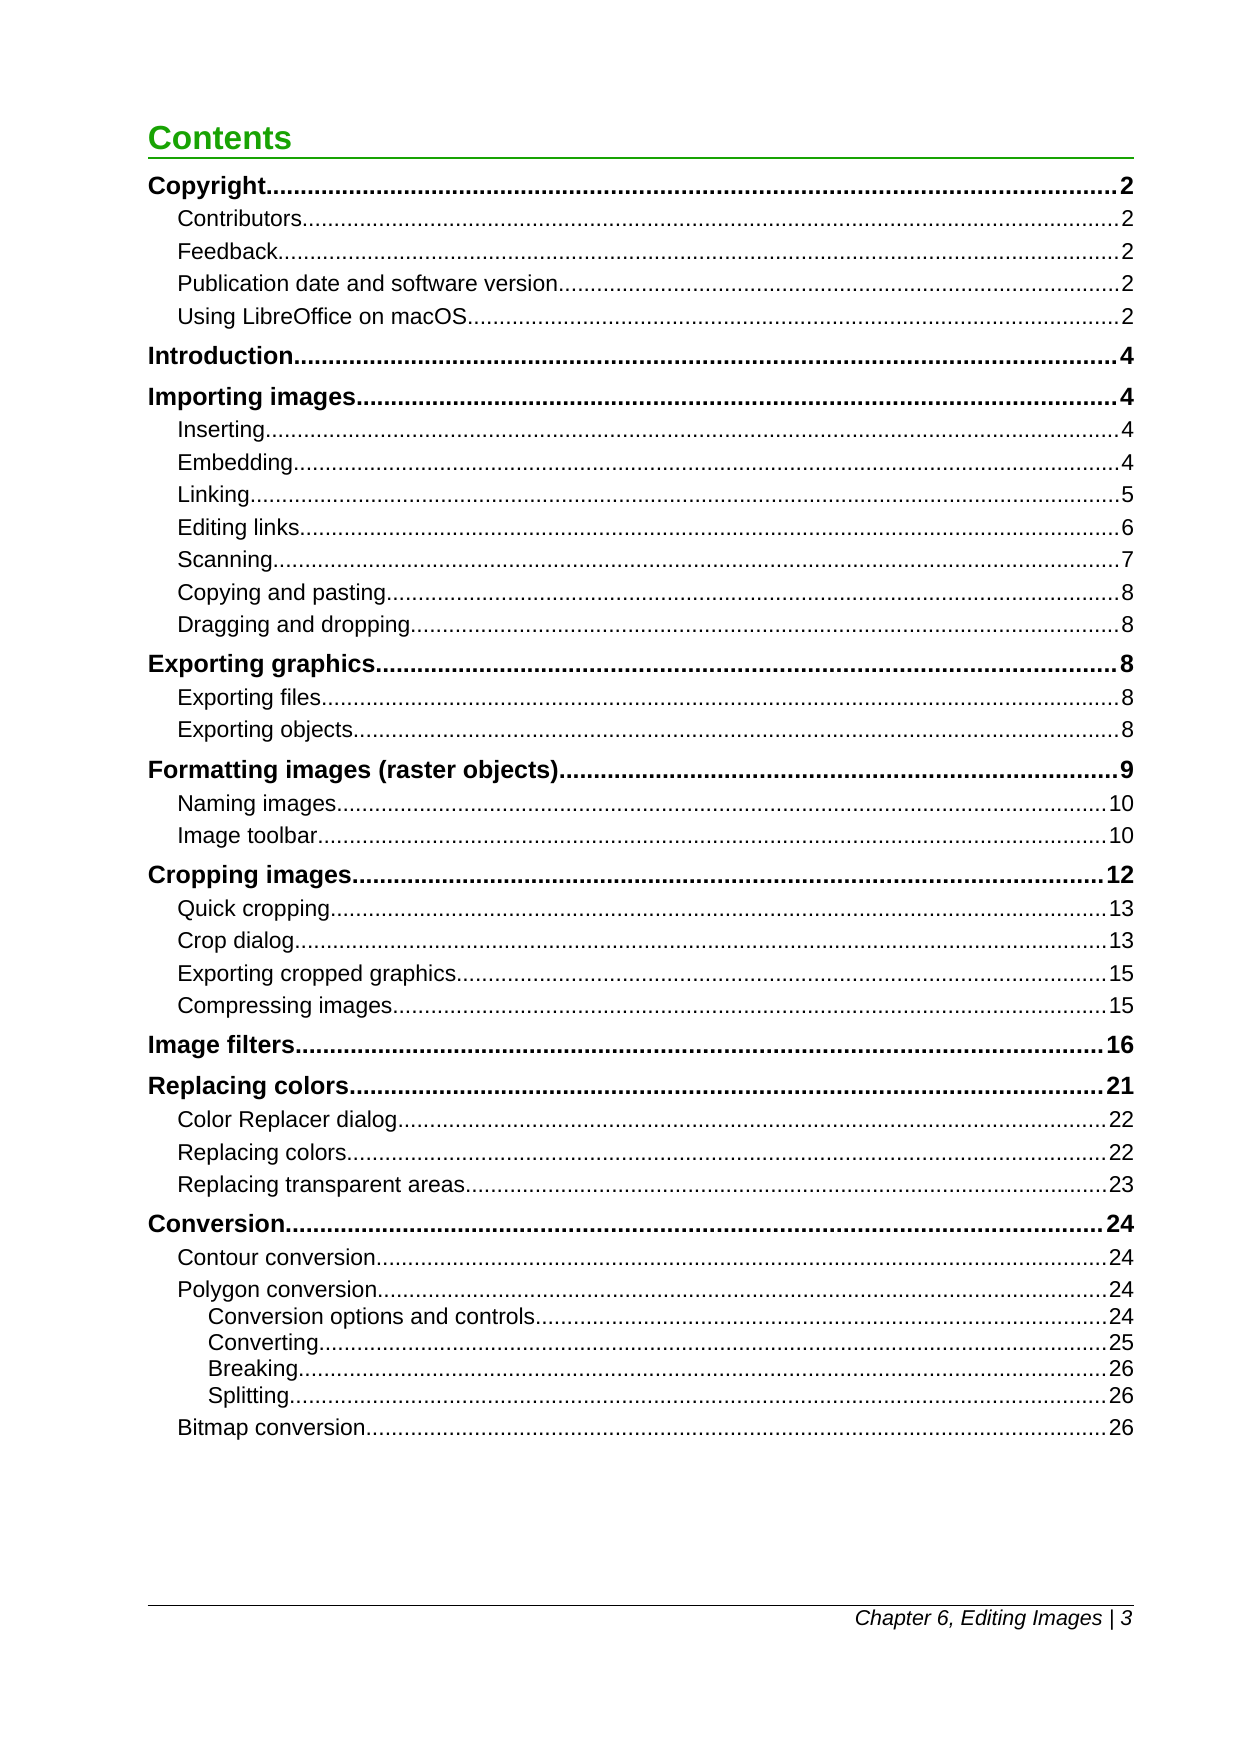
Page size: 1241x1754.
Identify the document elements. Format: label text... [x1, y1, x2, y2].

text Formatting images (raster objects) 9 [148, 755, 1134, 783]
text Dragging and dropping 8 [177, 611, 1134, 637]
text Replacing colors 21 [148, 1071, 1134, 1100]
text Quick cropping 13 [177, 895, 1134, 921]
text Exporting graphics 8 [148, 649, 1134, 678]
text Crop dialog 13 [177, 927, 1134, 954]
text Bitmap conversion 26 [177, 1414, 1134, 1441]
subtitle Contents [148, 118, 1134, 157]
text Contour conversion 24 [177, 1244, 1134, 1270]
text Exporting files 8 [177, 684, 1134, 710]
text Replacing transparent areas 23 [177, 1171, 1134, 1197]
text Introduction 4 [148, 341, 1134, 370]
text Compressing images 15 [177, 992, 1134, 1018]
text Image toolbar 10 [177, 822, 1134, 848]
text Converting 25 [208, 1329, 1134, 1355]
text Scanning 7 [177, 546, 1134, 572]
text Editing links 6 [177, 514, 1134, 540]
text Using LibreOffice on macOS 2 [177, 303, 1134, 329]
text Embedding 4 [177, 449, 1134, 475]
text Splitting 26 [208, 1382, 1134, 1408]
text Polygon conversion 24 [177, 1276, 1134, 1303]
text Linking 5 [177, 481, 1134, 508]
text Feedback 2 [177, 238, 1134, 264]
text Replacing colors 22 [177, 1138, 1134, 1165]
text Color Replacer dialog 22 [177, 1106, 1134, 1132]
text Copyright 2 [148, 171, 1134, 199]
text Conversion 24 [148, 1209, 1134, 1238]
text Exporting objects 8 [177, 716, 1134, 743]
text Image filters 16 [148, 1031, 1134, 1059]
text Inserting 4 [177, 416, 1134, 443]
text Contributors 2 [177, 205, 1134, 232]
text Publication date and software version 2 [177, 270, 1134, 297]
text Cropping images 12 [148, 860, 1134, 889]
text Breaking 26 [208, 1355, 1134, 1382]
text Exporting cropped graphics 15 [177, 960, 1134, 986]
text Naming images 10 [177, 789, 1134, 816]
text Importing images 4 [148, 382, 1134, 410]
text Conversion options and controls 24 [208, 1303, 1134, 1329]
text Copying and pasting 8 [177, 578, 1134, 605]
